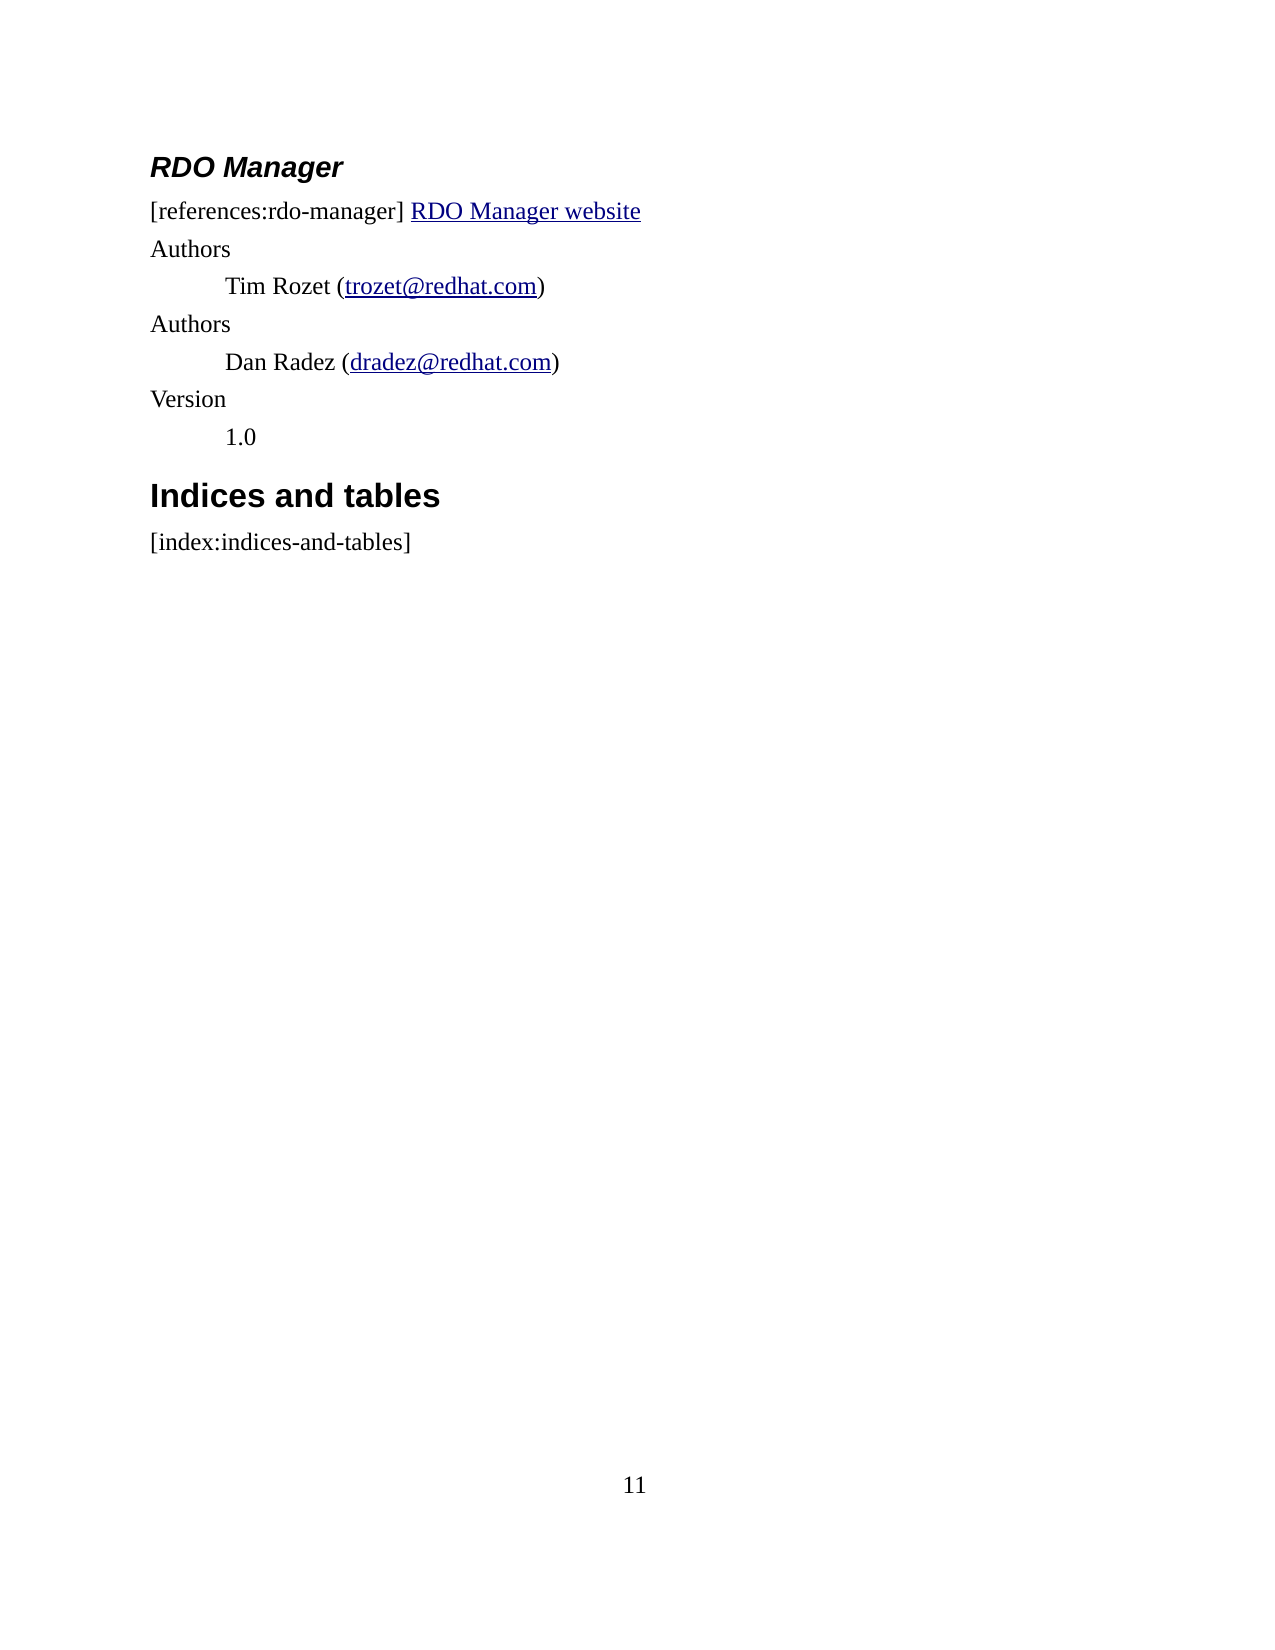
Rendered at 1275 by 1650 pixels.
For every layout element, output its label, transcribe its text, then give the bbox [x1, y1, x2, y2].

text Authors [150, 309, 1125, 338]
text Tim Rozet (trozet@redhat.com) [225, 271, 1125, 300]
subtitle RDO Manager [150, 150, 1125, 183]
text Version [150, 384, 1125, 413]
text Authors [150, 234, 1125, 262]
text Dan Radez (dradez@redhat.com) [225, 347, 1125, 376]
subtitle Indices and tables [150, 476, 1125, 515]
text 1.0 [225, 422, 1125, 451]
text [references:rdo-manager] RDO Manager website [150, 196, 1125, 225]
text [index:indices-and-tables] [150, 527, 1125, 556]
